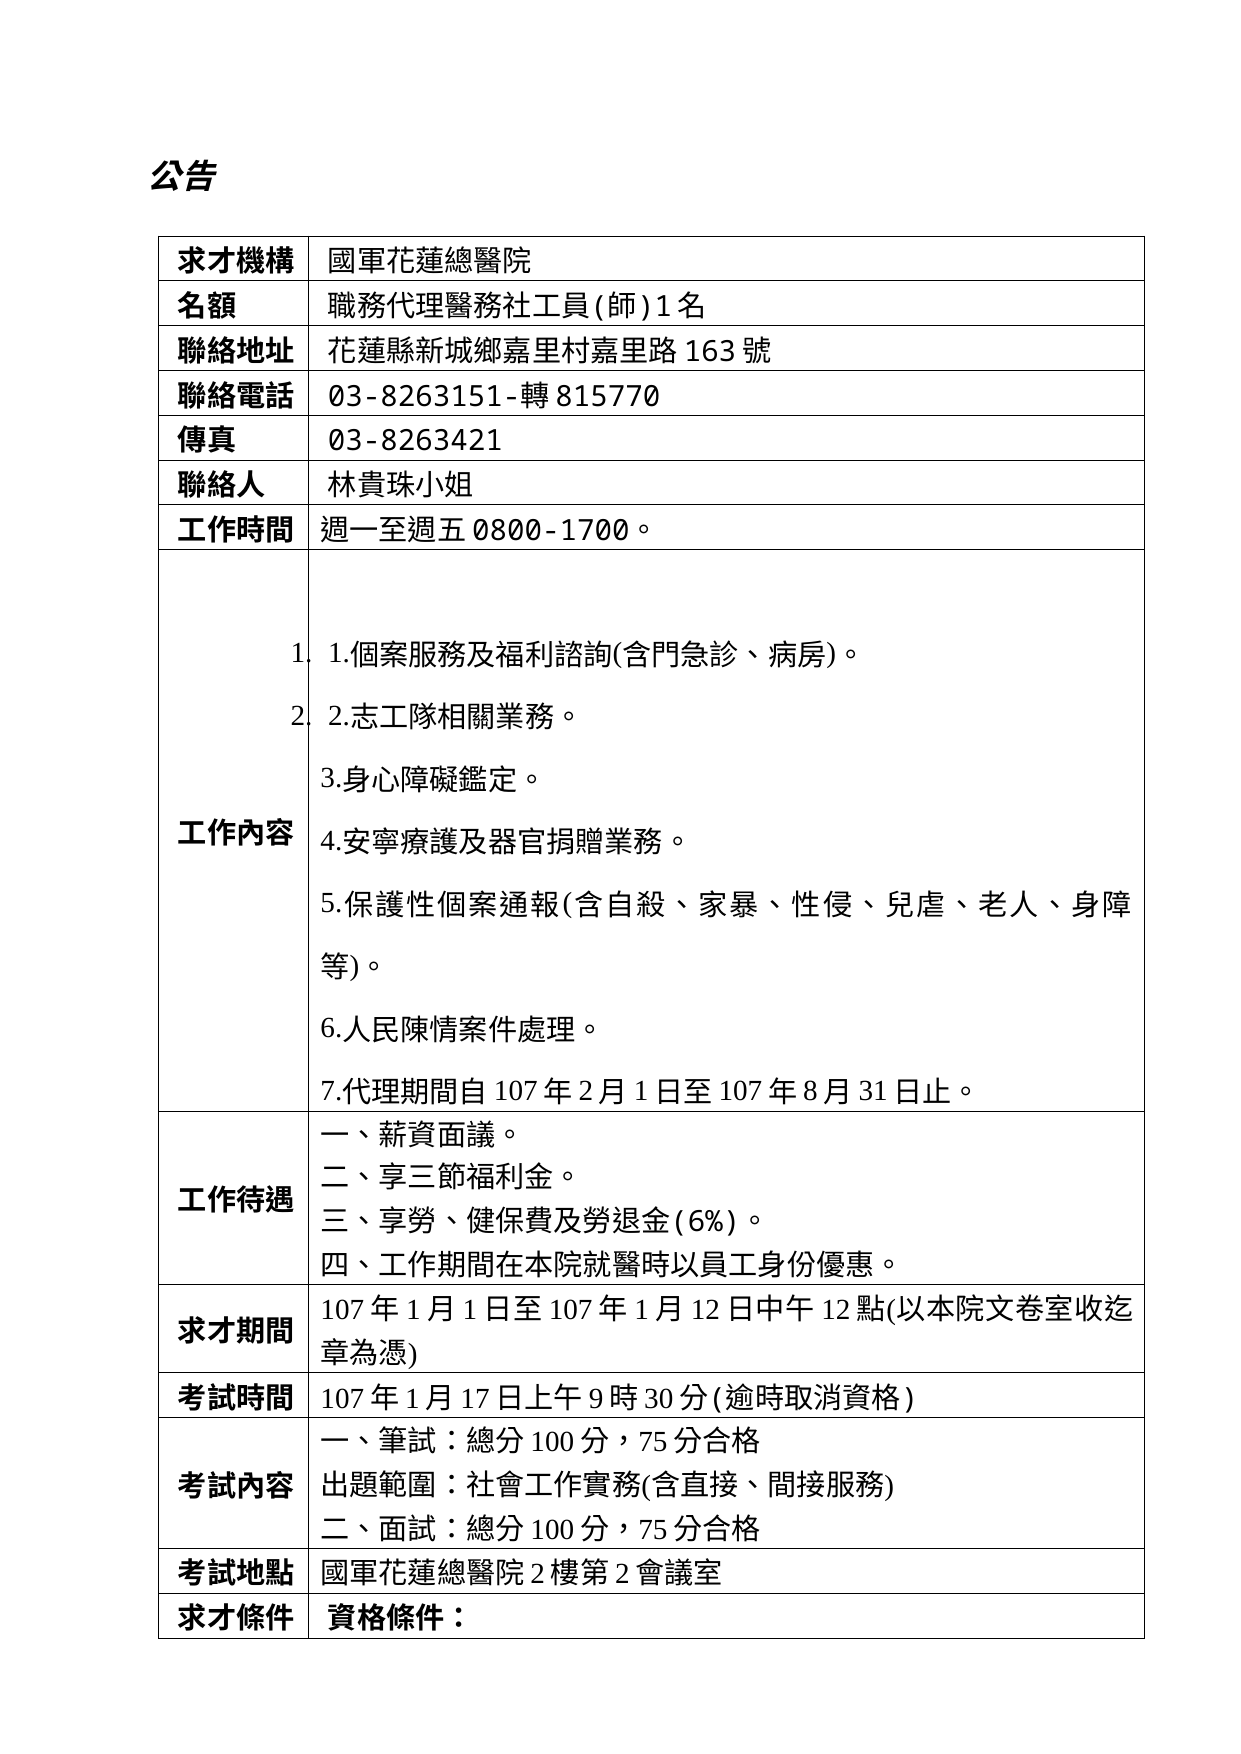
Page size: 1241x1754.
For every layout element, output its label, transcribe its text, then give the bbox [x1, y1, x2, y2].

table_cell 一、薪資面議。 二、享三節福利金。 三、享勞、健保費及勞退金(6%)。 四、工作期間在本院就醫時以員工身份優惠。 [309, 1112, 1144, 1284]
table_cell 1.個案服務及福利諮詢(含門急診、病房)。 2.志工隊相關業務。 3.身心障礙鑑定。 4.安寧療護及器官捐贈業務。 5.保護性個案通報(含自殺、家暴、性侵、兒虐、老人、身障等)。 6.人民陳情案件處理。 7.代理期間自107年2月1日至107年8月31日止。 [309, 550, 1144, 1111]
table_cell 工作待遇 [159, 1112, 308, 1284]
table_cell 資格條件： [309, 1594, 1144, 1637]
table_cell 週一至週五0800-1700。 [309, 505, 1144, 549]
table_cell 求才條件 [159, 1594, 308, 1637]
table_cell 一、筆試：總分100分，75分合格 出題範圍：社會工作實務(含直接、間接服務) 二、面試：總分100分，75分合格 [309, 1418, 1144, 1548]
table_cell 聯絡人 [159, 461, 308, 504]
table_cell 107年1月17日上午9時30分(逾時取消資格) [309, 1373, 1144, 1417]
text 公告 [148, 150, 1122, 198]
table_cell 林貴珠小姐 [309, 461, 1144, 504]
table_cell 花蓮縣新城鄉嘉里村嘉里路163號 [309, 326, 1144, 370]
table_cell 工作內容 [159, 550, 308, 1111]
table_cell 名額 [159, 281, 308, 325]
table_cell 考試時間 [159, 1373, 308, 1417]
table_cell 107年1月1日至107年1月12日中午12點(以本院文卷室收迄章為憑) [309, 1285, 1144, 1372]
table_cell 工作時間 [159, 505, 308, 549]
table_cell 職務代理醫務社工員(師)1名 [309, 281, 1144, 325]
table_header 國軍花蓮總醫院 [309, 237, 1144, 280]
table_header 求才機構 [159, 237, 308, 280]
table_cell 聯絡地址 [159, 326, 308, 370]
table_cell 03-8263151-轉815770 [309, 371, 1144, 415]
table_cell 03-8263421 [309, 416, 1144, 459]
table_cell 求才期間 [159, 1285, 308, 1372]
table_cell 聯絡電話 [159, 371, 308, 415]
table_cell 國軍花蓮總醫院2樓第2會議室 [309, 1549, 1144, 1593]
table_cell 考試內容 [159, 1418, 308, 1548]
table_cell 考試地點 [159, 1549, 308, 1593]
table_cell 傳真 [159, 416, 308, 459]
